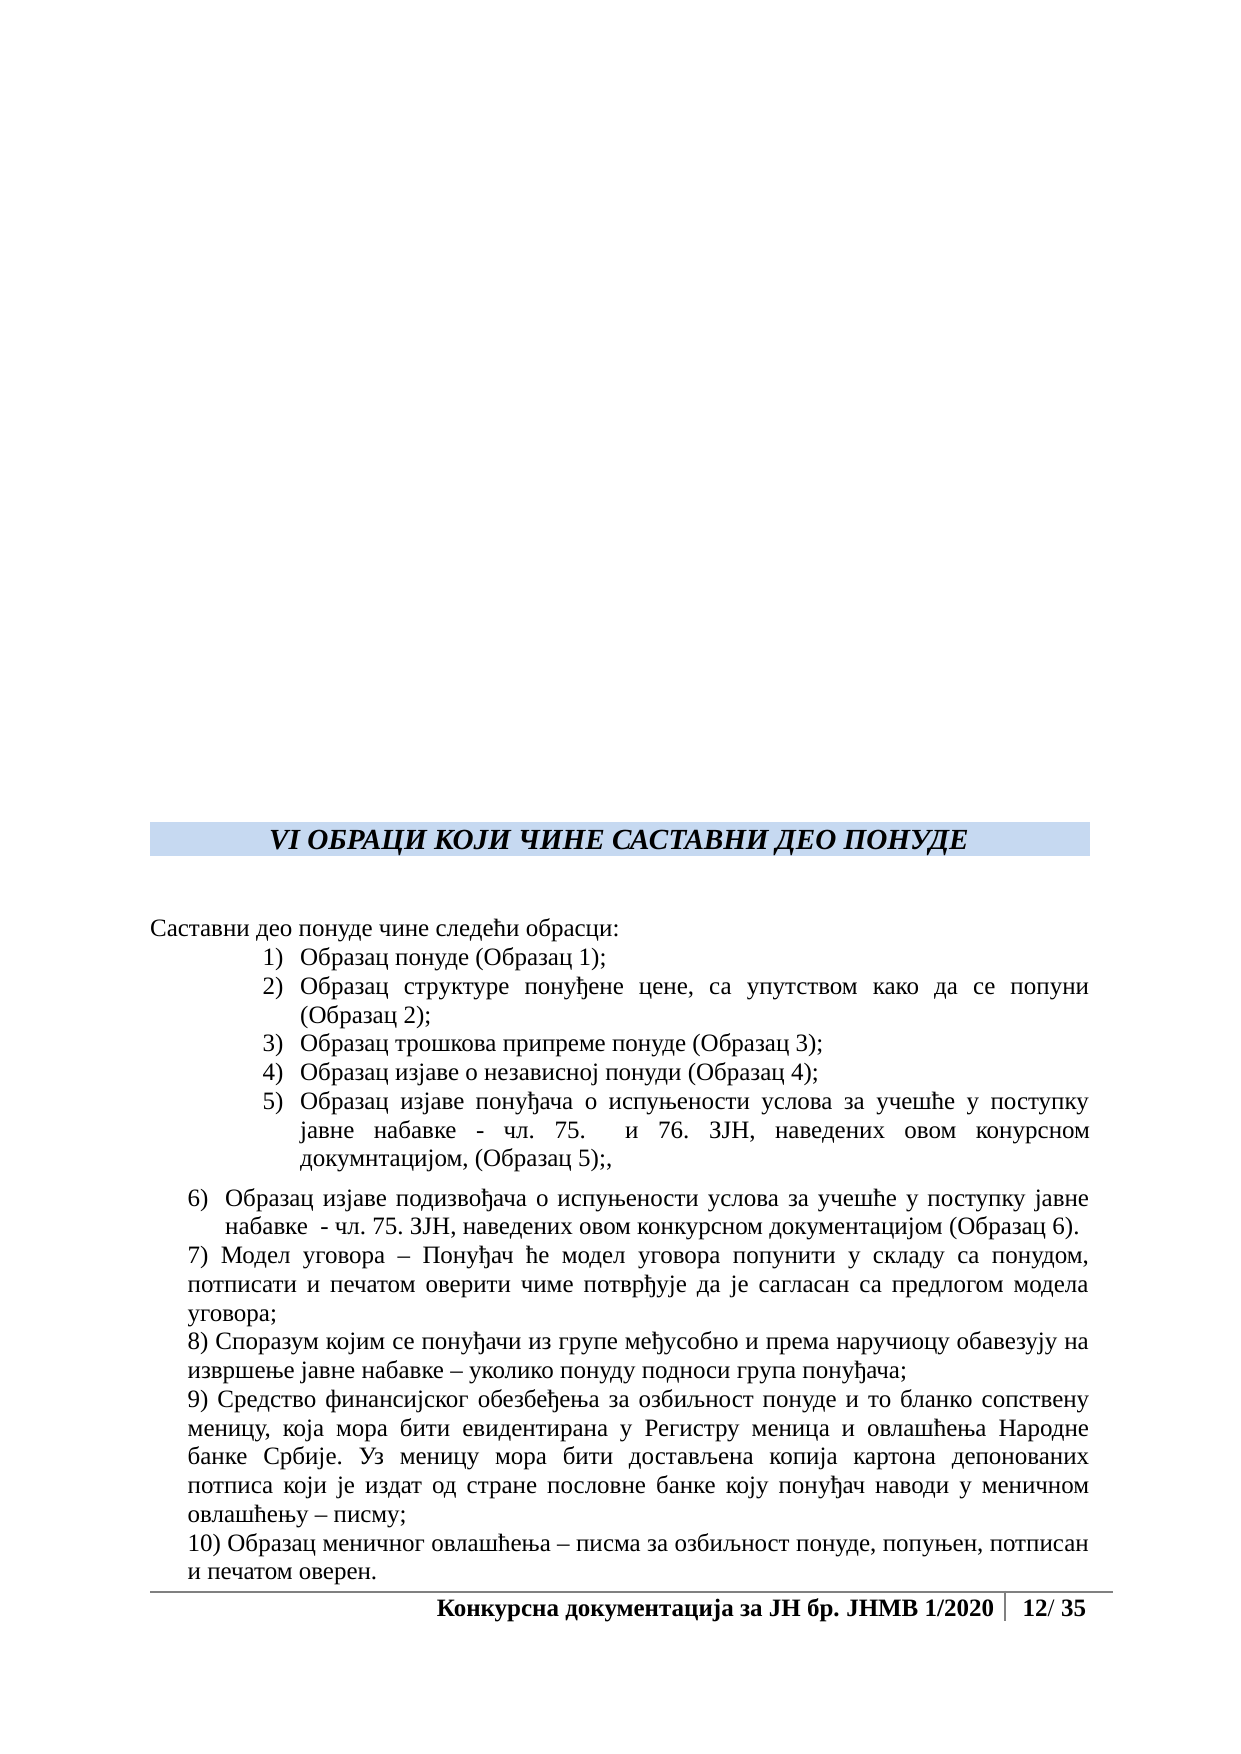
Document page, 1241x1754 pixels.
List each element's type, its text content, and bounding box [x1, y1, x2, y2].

list Саставни део понуде чине следећи обрасци: [150, 913, 1090, 942]
list VI ОБРАЦИ КОЈИ ЧИНЕ САСТАВНИ ДЕО ПОНУДЕ [150, 822, 1090, 856]
list 10) Образац меничног овлашћења – писма за озбиљност понуде, попуњен, потписан и печатом оверен. [187, 1528, 1090, 1585]
list 8) Споразум којим се понуђачи из групе међусобно и према наручиоцу обавезују на извршење јавне набавке – уколико понуду подноси група понуђача; [187, 1326, 1090, 1384]
list Образац изјаве подизвођача о испуњености услова за учешће у поступку јавне набавке - чл. 75. ЗЈН, наведених овом конкурсном документацијом (Образац 6). [187, 1183, 1090, 1240]
list 9) Средство финансијског обезбеђења за озбиљност понуде и то бланко сопствену меницу, која мора бити евидентирана у Регистру меница и овлашћења Народне банке Србије. Уз меницу мора бити достављена копија картона депонованих потписа који је издат од стране пословне банке коју понуђач наводи у меничном овлашћењу – писму; [187, 1384, 1090, 1528]
list Образац изјаве понуђача о испуњености услова за учешће у поступку јавне набавке - чл. 75. и 76. ЗЈН, наведених овом конурсном докумнтацијом, (Образац 5);, [262, 1086, 1090, 1172]
list Образац структуре понуђене цене, са упутством како да се попуни (Образац 2); [262, 971, 1090, 1028]
list Образац трошкова припреме понуде (Образац 3); [262, 1028, 1090, 1057]
list Образац понуде (Образац 1); [262, 942, 1090, 971]
list 7) Модел уговора – Понуђач ће модел уговора попунити у складу са понудом, потписати и печатом оверити чиме потврђује да је сагласан са предлогом модела уговора; [187, 1240, 1090, 1326]
list Образац изјаве о независној понуди (Образац 4); [262, 1057, 1090, 1086]
